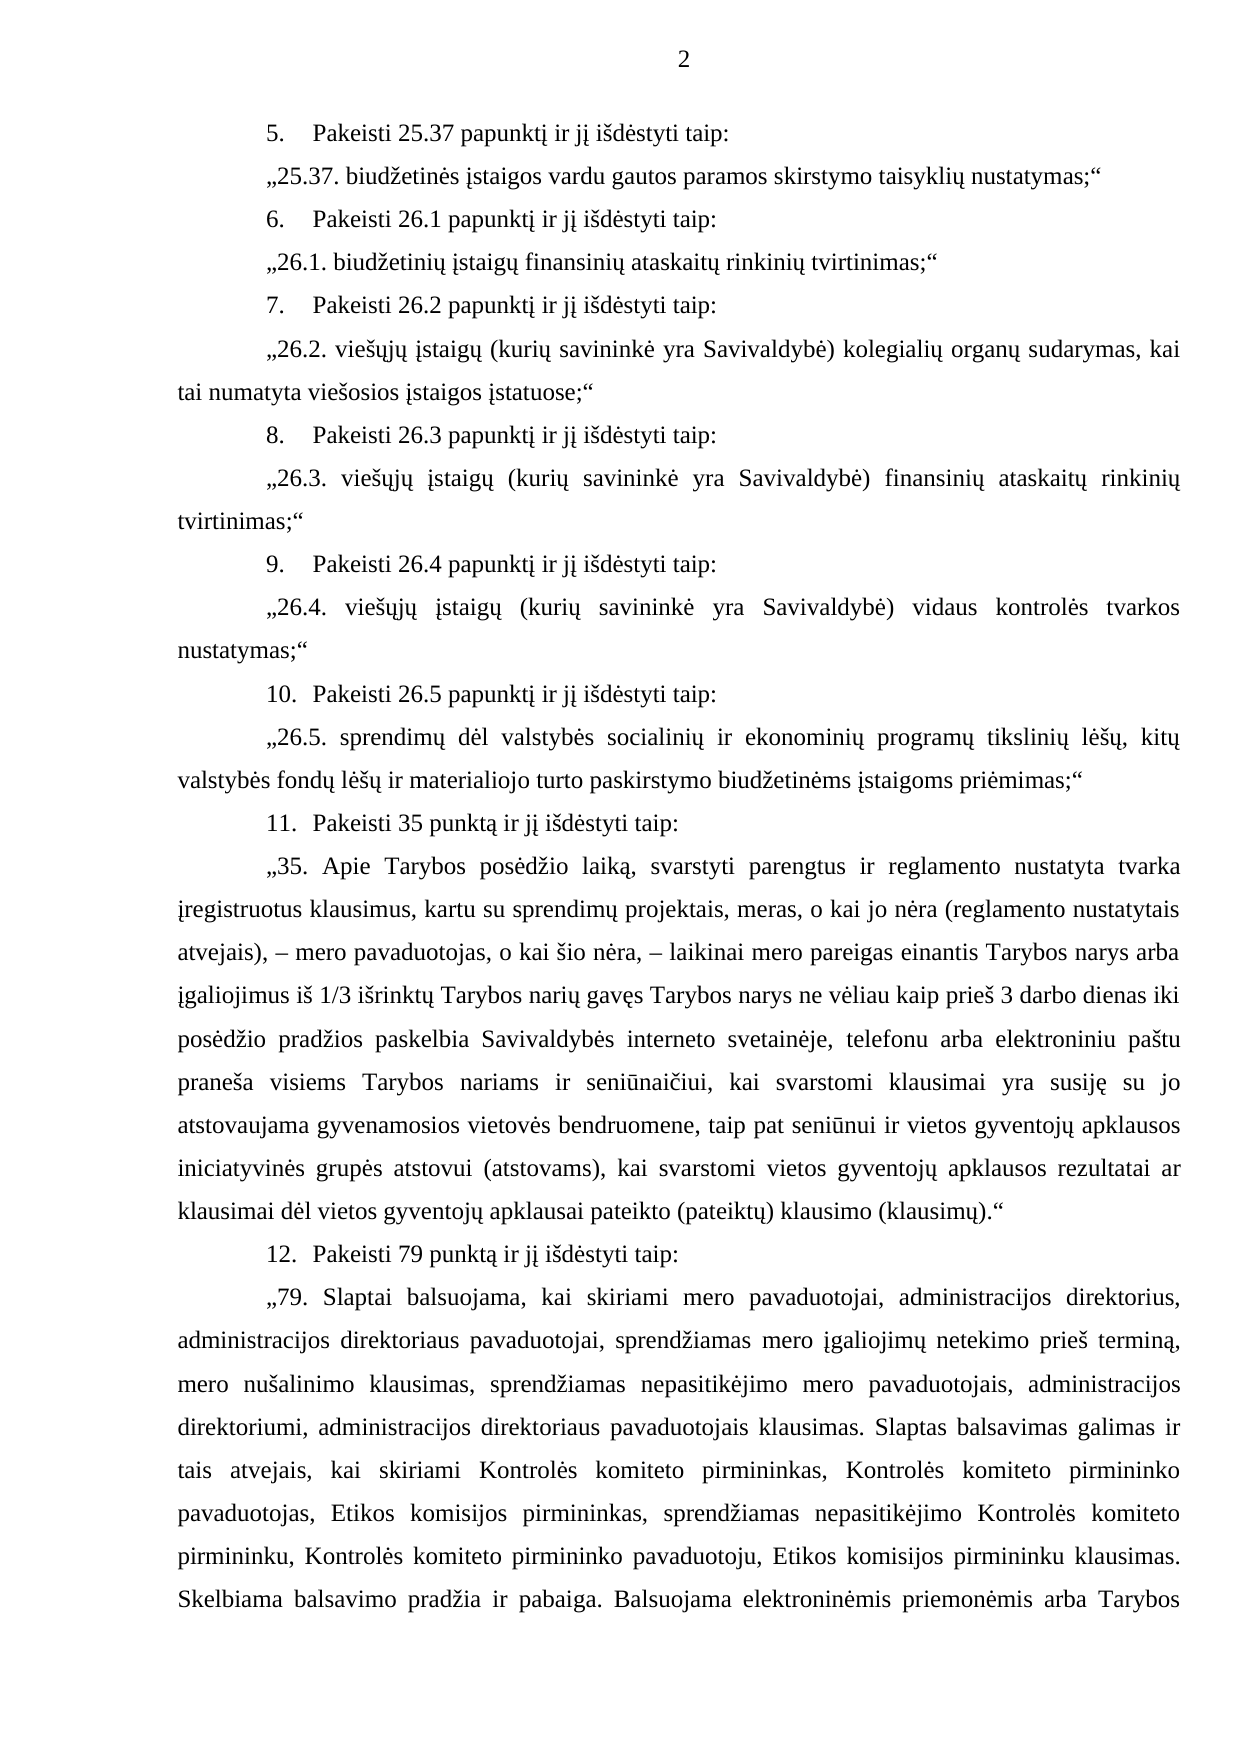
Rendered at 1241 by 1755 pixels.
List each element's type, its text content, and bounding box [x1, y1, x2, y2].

text 8. Pakeisti 26.3 papunktį ir jį išdėstyti taip: [177, 420, 1181, 449]
text „26.1. biudžetinių įstaigų finansinių ataskaitų rinkinių tvirtinimas;“ [177, 247, 1181, 276]
text „35. Apie Tarybos posėdžio laiką, svarstyti parengtus ir reglamento nustatyta tvarka įregistruotus klausimus, kartu su sprendimų projektais, meras, o kai jo nėra (reglamento nustatytais atvejais), – mero pavaduotojas, o kai šio nėra, – laikinai mero pareigas einantis Tarybos narys arba įgaliojimus iš 1/3 išrinktų Tarybos narių gavęs Tarybos narys ne vėliau kaip prieš 3 darbo dienas iki posėdžio pradžios paskelbia Savivaldybės interneto svetainėje, telefonu arba elektroniniu paštu praneša visiems Tarybos nariams ir seniūnaičiui, kai svarstomi klausimai yra susiję su jo atstovaujama gyvenamosios vietovės bendruomene, taip pat seniūnui ir vietos gyventojų apklausos iniciatyvinės grupės atstovui (atstovams), kai svarstomi vietos gyventojų apklausos rezultatai ar klausimai dėl vietos gyventojų apklausai pateikto (pateiktų) klausimo (klausimų).“ [177, 851, 1181, 1225]
text „26.5. sprendimų dėl valstybės socialinių ir ekonominių programų tikslinių lėšų, kitų valstybės fondų lėšų ir materialiojo turto paskirstymo biudžetinėms įstaigoms priėmimas;“ [177, 722, 1181, 794]
text „25.37. biudžetinės įstaigos vardu gautos paramos skirstymo taisyklių nustatymas;“ [177, 161, 1181, 190]
text 5. Pakeisti 25.37 papunktį ir jį išdėstyti taip: [177, 118, 1181, 147]
text „26.3. viešųjų įstaigų (kurių savininkė yra Savivaldybė) finansinių ataskaitų rinkinių tvirtinimas;“ [177, 463, 1181, 535]
text 6. Pakeisti 26.1 papunktį ir jį išdėstyti taip: [177, 204, 1181, 233]
text „79. Slaptai balsuojama, kai skiriami mero pavaduotojai, administracijos direktorius, administracijos direktoriaus pavaduotojai, sprendžiamas mero įgaliojimų netekimo prieš terminą, mero nušalinimo klausimas, sprendžiamas nepasitikėjimo mero pavaduotojais, administracijos direktoriumi, administracijos direktoriaus pavaduotojais klausimas. Slaptas balsavimas galimas ir tais atvejais, kai skiriami Kontrolės komiteto pirmininkas, Kontrolės komiteto pirmininko pavaduotojas, Etikos komisijos pirmininkas, sprendžiamas nepasitikėjimo Kontrolės komiteto pirmininku, Kontrolės komiteto pirmininko pavaduotoju, Etikos komisijos pirmininku klausimas. Skelbiama balsavimo pradžia ir pabaiga. Balsuojama elektroninėmis priemonėmis arba Tarybos [177, 1282, 1181, 1613]
text 12. Pakeisti 79 punktą ir jį išdėstyti taip: [177, 1239, 1181, 1268]
text 9. Pakeisti 26.4 papunktį ir jį išdėstyti taip: [177, 549, 1181, 578]
text 7. Pakeisti 26.2 papunktį ir jį išdėstyti taip: [177, 291, 1181, 319]
text 11. Pakeisti 35 punktą ir jį išdėstyti taip: [177, 808, 1181, 837]
text „26.2. viešųjų įstaigų (kurių savininkė yra Savivaldybė) kolegialių organų sudarymas, kai tai numatyta viešosios įstaigos įstatuose;“ [177, 334, 1181, 406]
text 10. Pakeisti 26.5 papunktį ir jį išdėstyti taip: [177, 679, 1181, 707]
text „26.4. viešųjų įstaigų (kurių savininkė yra Savivaldybė) vidaus kontrolės tvarkos nustatymas;“ [177, 592, 1181, 664]
